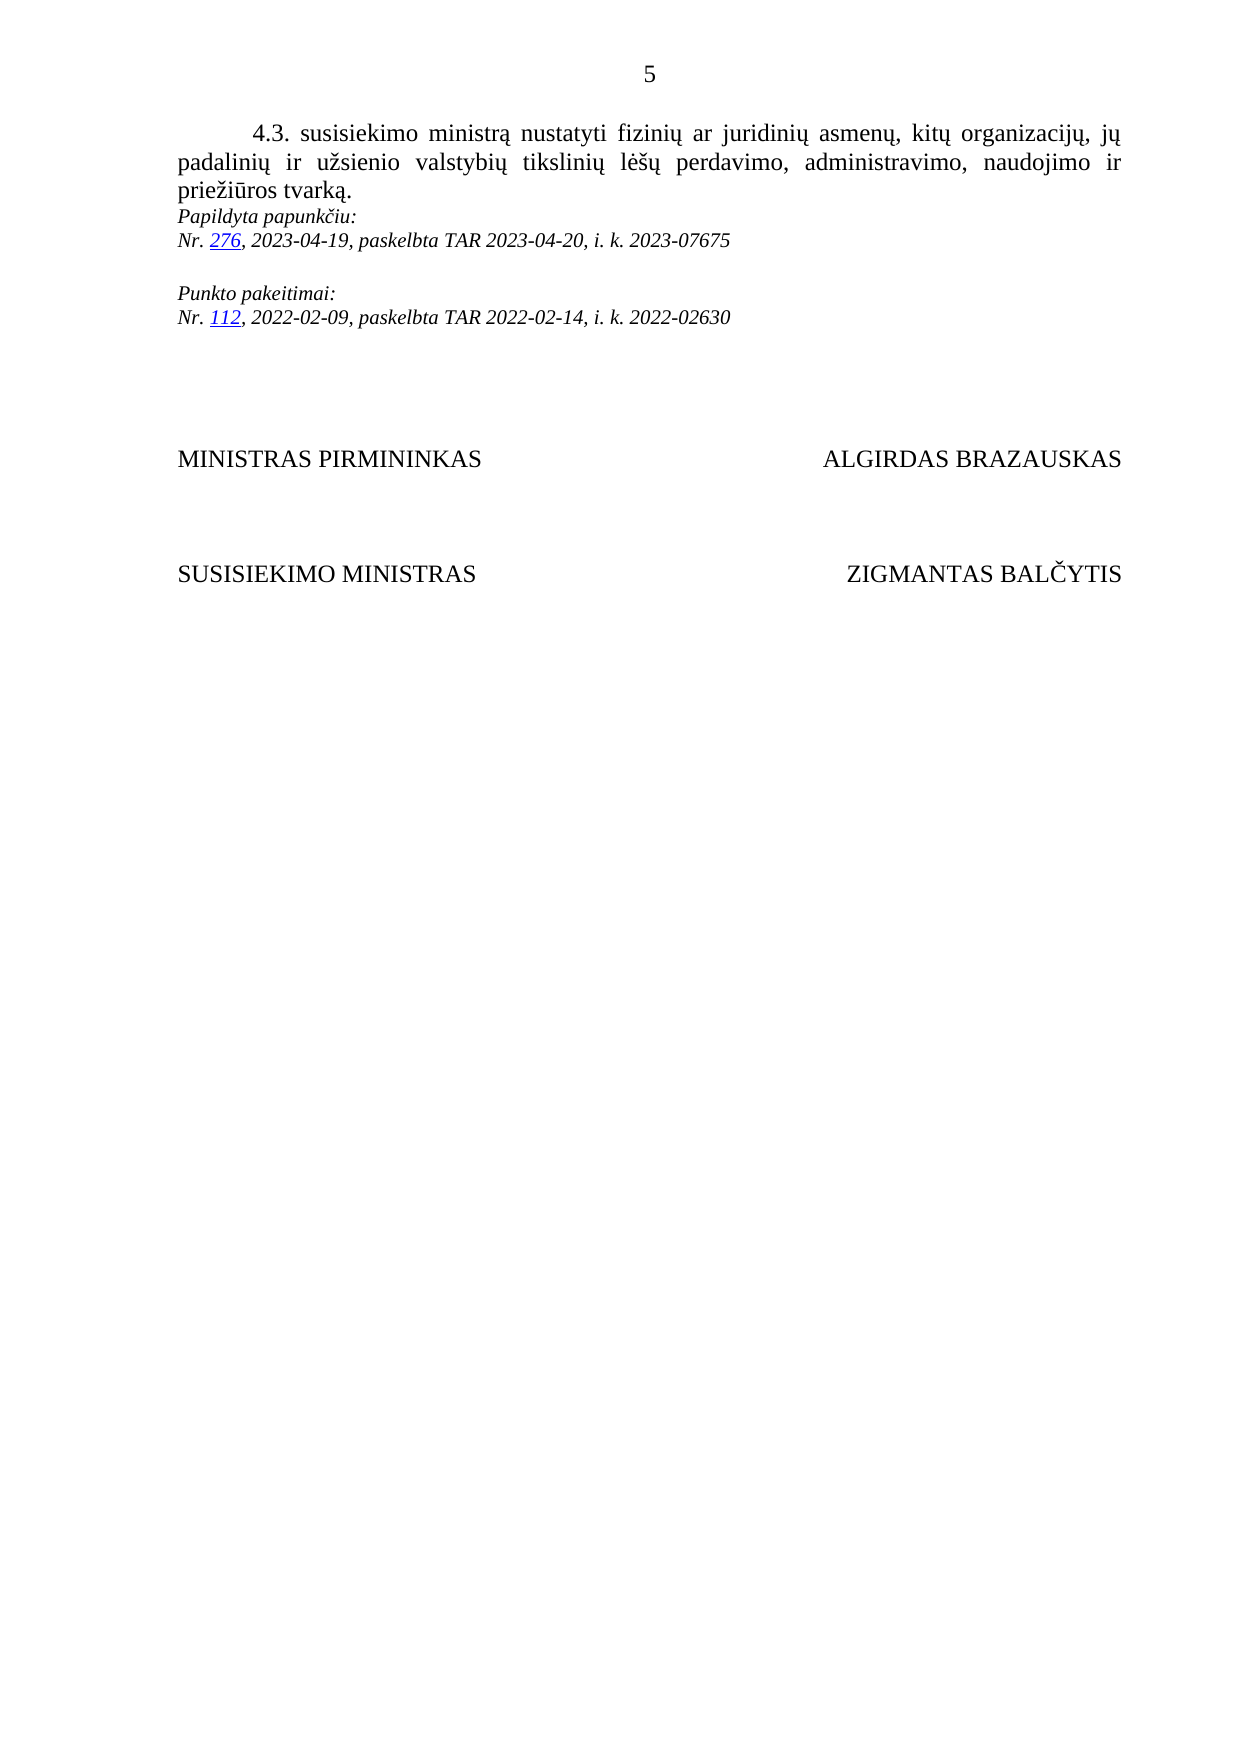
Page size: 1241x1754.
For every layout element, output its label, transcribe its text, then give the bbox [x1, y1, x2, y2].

text Nr. 276, 2023-04-19, paskelbta TAR 2023-04-20, i. k. 2023-07675 [177, 228, 1122, 252]
text Ministras Pirmininkas Algirdas Brazauskas [177, 444, 1122, 473]
text Punkto pakeitimai: [177, 281, 1122, 305]
text 4.3. susisiekimo ministrą nustatyti fizinių ar juridinių asmenų, kitų organizacijų, jų padalinių ir užsienio valstybių tikslinių lėšų perdavimo, administravimo, naudojimo ir priežiūros tvarką. [177, 118, 1122, 204]
text Susisiekimo ministras Zigmantas Balčytis [177, 559, 1122, 588]
text Papildyta papunkčiu: [177, 204, 1122, 228]
text Nr. 112, 2022-02-09, paskelbta TAR 2022-02-14, i. k. 2022-02630 [177, 305, 1122, 329]
